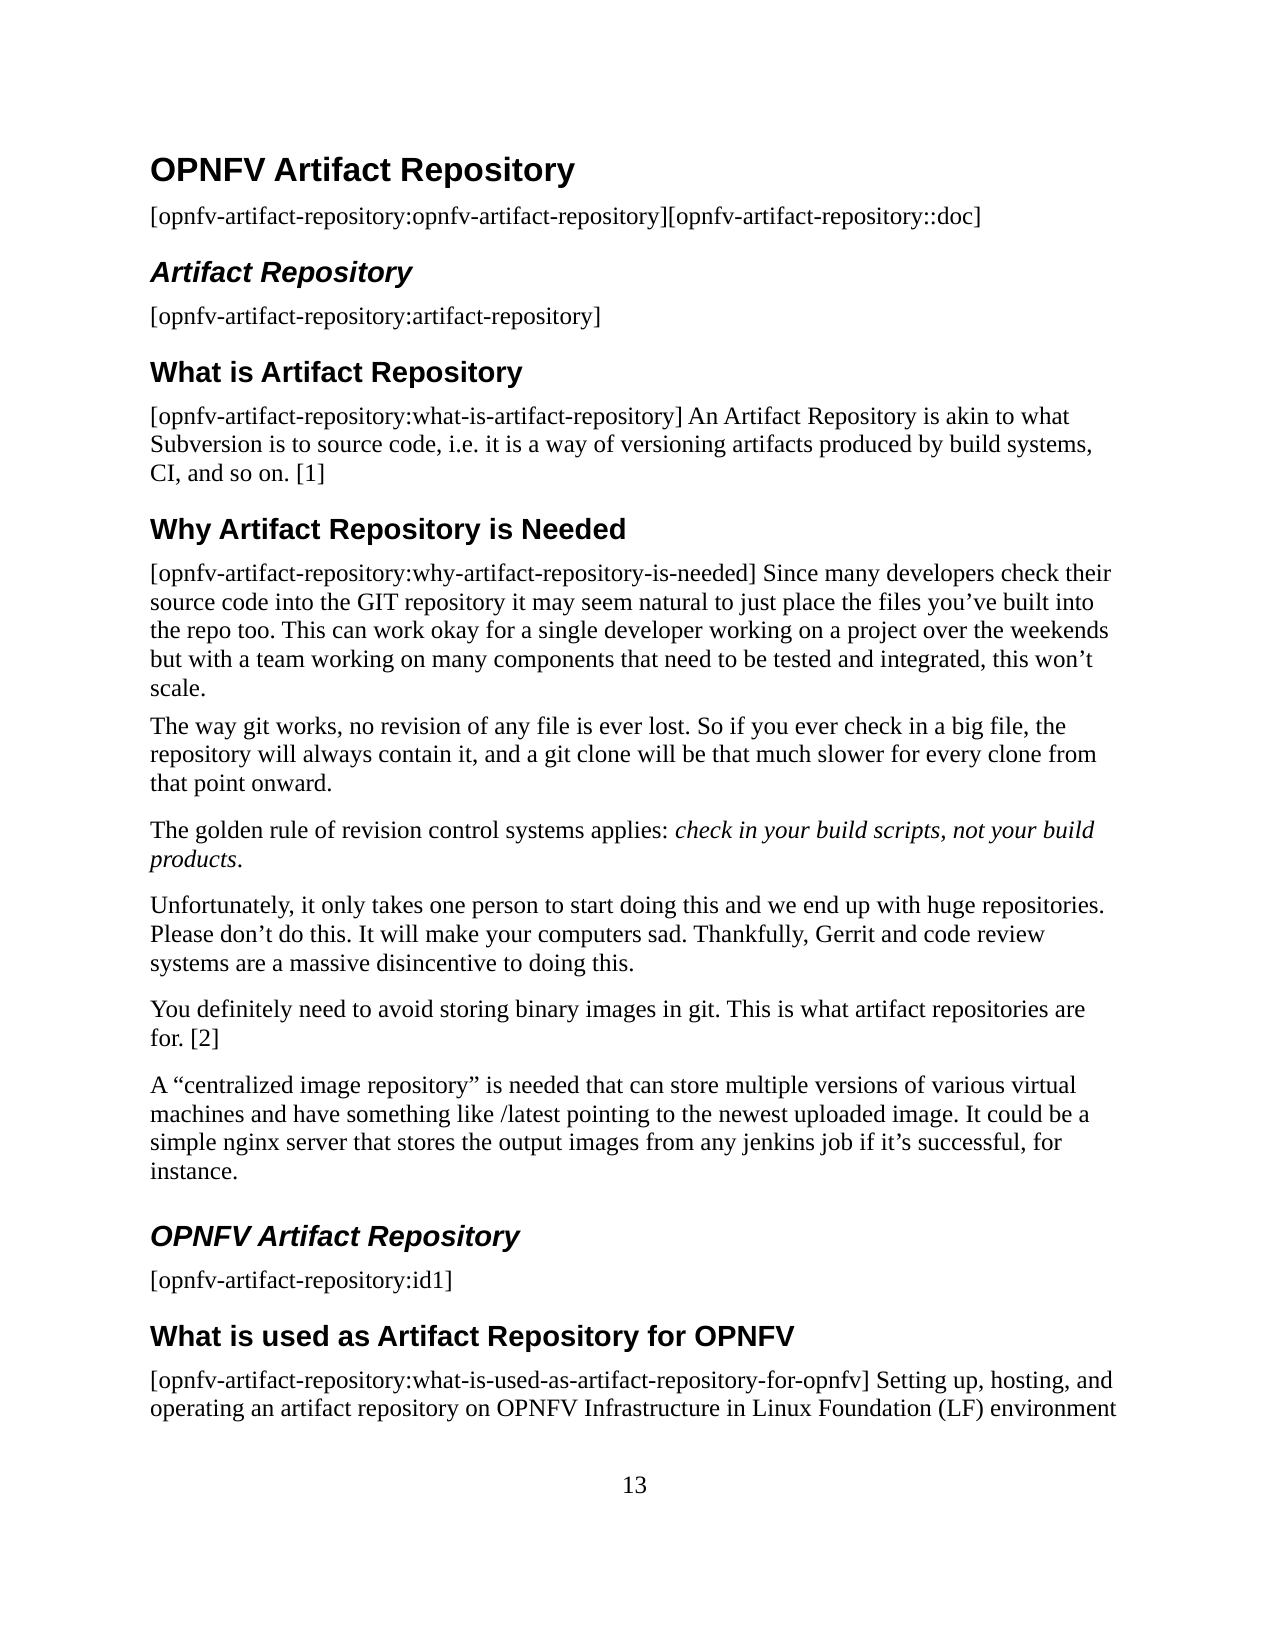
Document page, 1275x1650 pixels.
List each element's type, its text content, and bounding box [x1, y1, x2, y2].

subtitle OPNFV Artifact Repository [150, 150, 1125, 189]
subtitle Why Artifact Repository is Needed [150, 512, 1125, 546]
text You definitely need to avoid storing binary images in git. This is what artifact repositories are for. [2] [150, 994, 1125, 1052]
subtitle What is used as Artifact Repository for OPNFV [150, 1319, 1125, 1352]
subtitle OPNFV Artifact Repository [150, 1219, 1125, 1252]
text [opnfv-artifact-repository:opnfv-artifact-repository][opnfv-artifact-repository::doc] [150, 201, 1125, 230]
text The way git works, no revision of any file is ever lost. So if you ever check in a big file, the repository will always contain it, and a git clone will be that much slower for every clone from that point onward. [150, 711, 1125, 797]
text [opnfv-artifact-repository:artifact-repository] [150, 301, 1125, 330]
text A “centralized image repository” is needed that can store multiple versions of various virtual machines and have something like /latest pointing to the newest uploaded image. It could be a simple nginx server that stores the output images from any jenkins job if it’s successful, for instance. [150, 1070, 1125, 1185]
text [opnfv-artifact-repository:what-is-artifact-repository] An Artifact Repository is akin to what Subversion is to source code, i.e. it is a way of versioning artifacts produced by build systems, CI, and so on. [1] [150, 401, 1125, 487]
text [opnfv-artifact-repository:id1] [150, 1265, 1125, 1294]
text Unfortunately, it only takes one person to start doing this and we end up with huge repositories. Please don’t do this. It will make your computers sad. Thankfully, Gerrit and code review systems are a massive disincentive to doing this. [150, 890, 1125, 977]
text [opnfv-artifact-repository:what-is-used-as-artifact-repository-for-opnfv] Setting up, hosting, and operating an artifact repository on OPNFV Infrastructure in Linux Foundation (LF) environment [150, 1365, 1125, 1422]
subtitle Artifact Repository [150, 255, 1125, 288]
text The golden rule of revision control systems applies: check in your build scripts, not your build products. [150, 815, 1125, 872]
subtitle What is Artifact Repository [150, 355, 1125, 388]
text [opnfv-artifact-repository:why-artifact-repository-is-needed] Since many developers check their source code into the GIT repository it may seem natural to just place the files you’ve built into the repo too. This can work okay for a single developer working on a project over the weekends but with a team working on many components that need to be tested and integrated, this won’t scale. [150, 558, 1125, 702]
